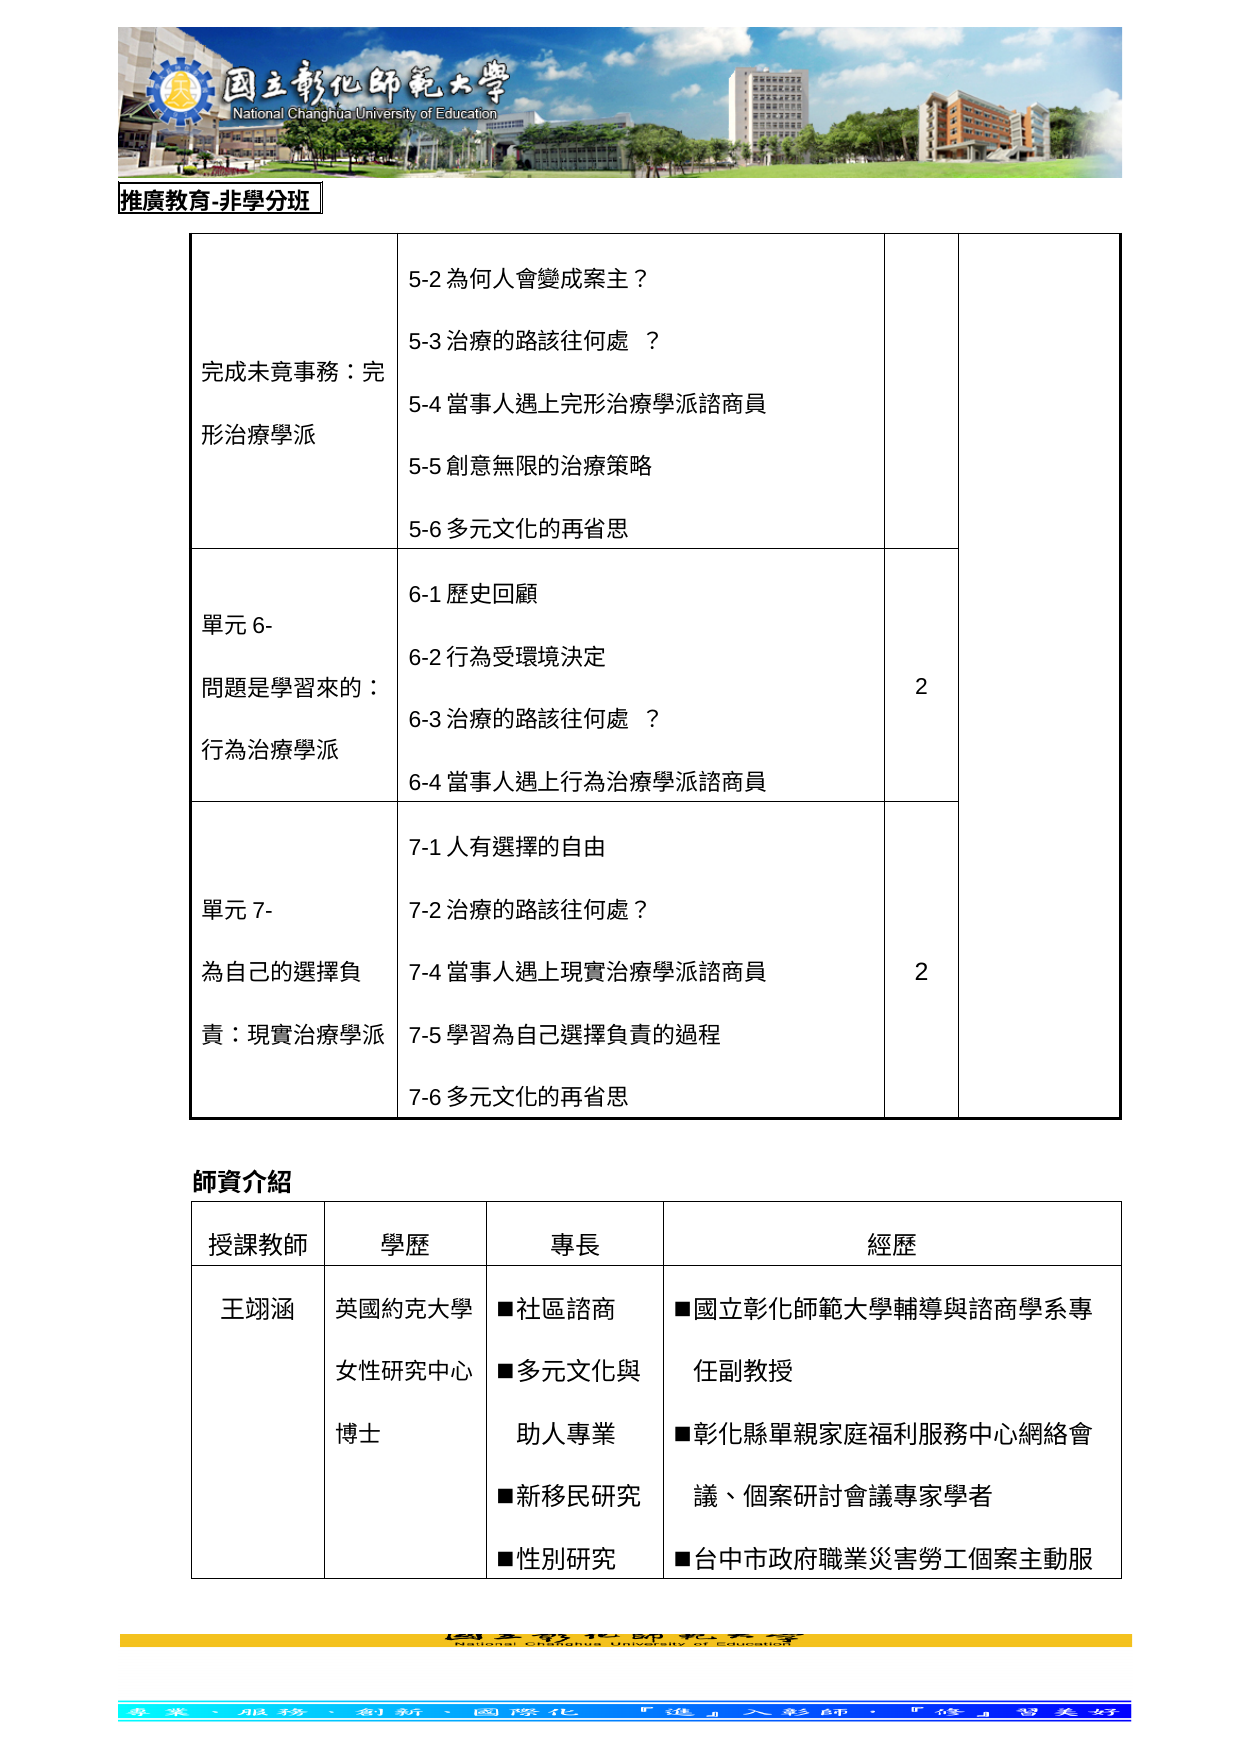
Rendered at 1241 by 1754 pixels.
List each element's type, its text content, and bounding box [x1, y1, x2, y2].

text 師資介紹 [192, 1139, 1122, 1201]
table_header 學歷 [325, 1202, 486, 1265]
table_cell 單元7- 為自己的選擇負責：現實治療學派 [192, 802, 397, 1117]
table_cell 英國約克大學 女性研究中心博士 [325, 1266, 486, 1578]
table_cell 5-2為何人會變成案主？ 5-3治療的路該往何處 ？ 5-4當事人遇上完形治療學派諮商員 5-5創意無限的治療策略 5-6多元文化的再省思 [398, 234, 884, 548]
table_cell [885, 234, 958, 548]
table_cell 王翊涵 [192, 1266, 324, 1578]
table_cell 國立彰化師範大學輔導與諮商學系專任副教授 彰化縣單親家庭福利服務中心網絡會議、個案研討會議專家學者 台中市政府職業災害勞工個案主動服務計畫外聘督導 苗栗縣苗栗區新移民家庭服務中心外聘督導 新竹市新住民家庭服務中心外聘督導 [664, 1266, 1121, 1578]
table_cell 7-1人有選擇的自由 7-2治療的路該往何處？ 7-4當事人遇上現實治療學派諮商員 7-5學習為自己選擇負責的過程 7-6多元文化的再省思 [398, 802, 884, 1117]
table_header 授課教師 [192, 1202, 324, 1265]
table_cell 社區諮商 多元文化與助人專業 新移民研究 性別研究 跨國仲介與社會福利議題 [487, 1266, 663, 1578]
table_cell 6-1歷史回顧 6-2行為受環境決定 6-3治療的路該往何處 ？ 6-4當事人遇上行為治療學派諮商員 [398, 549, 884, 801]
table_cell 完成未竟事務：完形治療學派 [192, 234, 397, 548]
table_cell [959, 234, 1119, 1117]
table_cell 單元6- 問題是學習來的：行為治療學派 [192, 549, 397, 801]
table_cell 2 [885, 802, 958, 1117]
table_header 專長 [487, 1202, 663, 1265]
table_cell 2 [885, 549, 958, 801]
table_header 經歷 [664, 1202, 1121, 1265]
